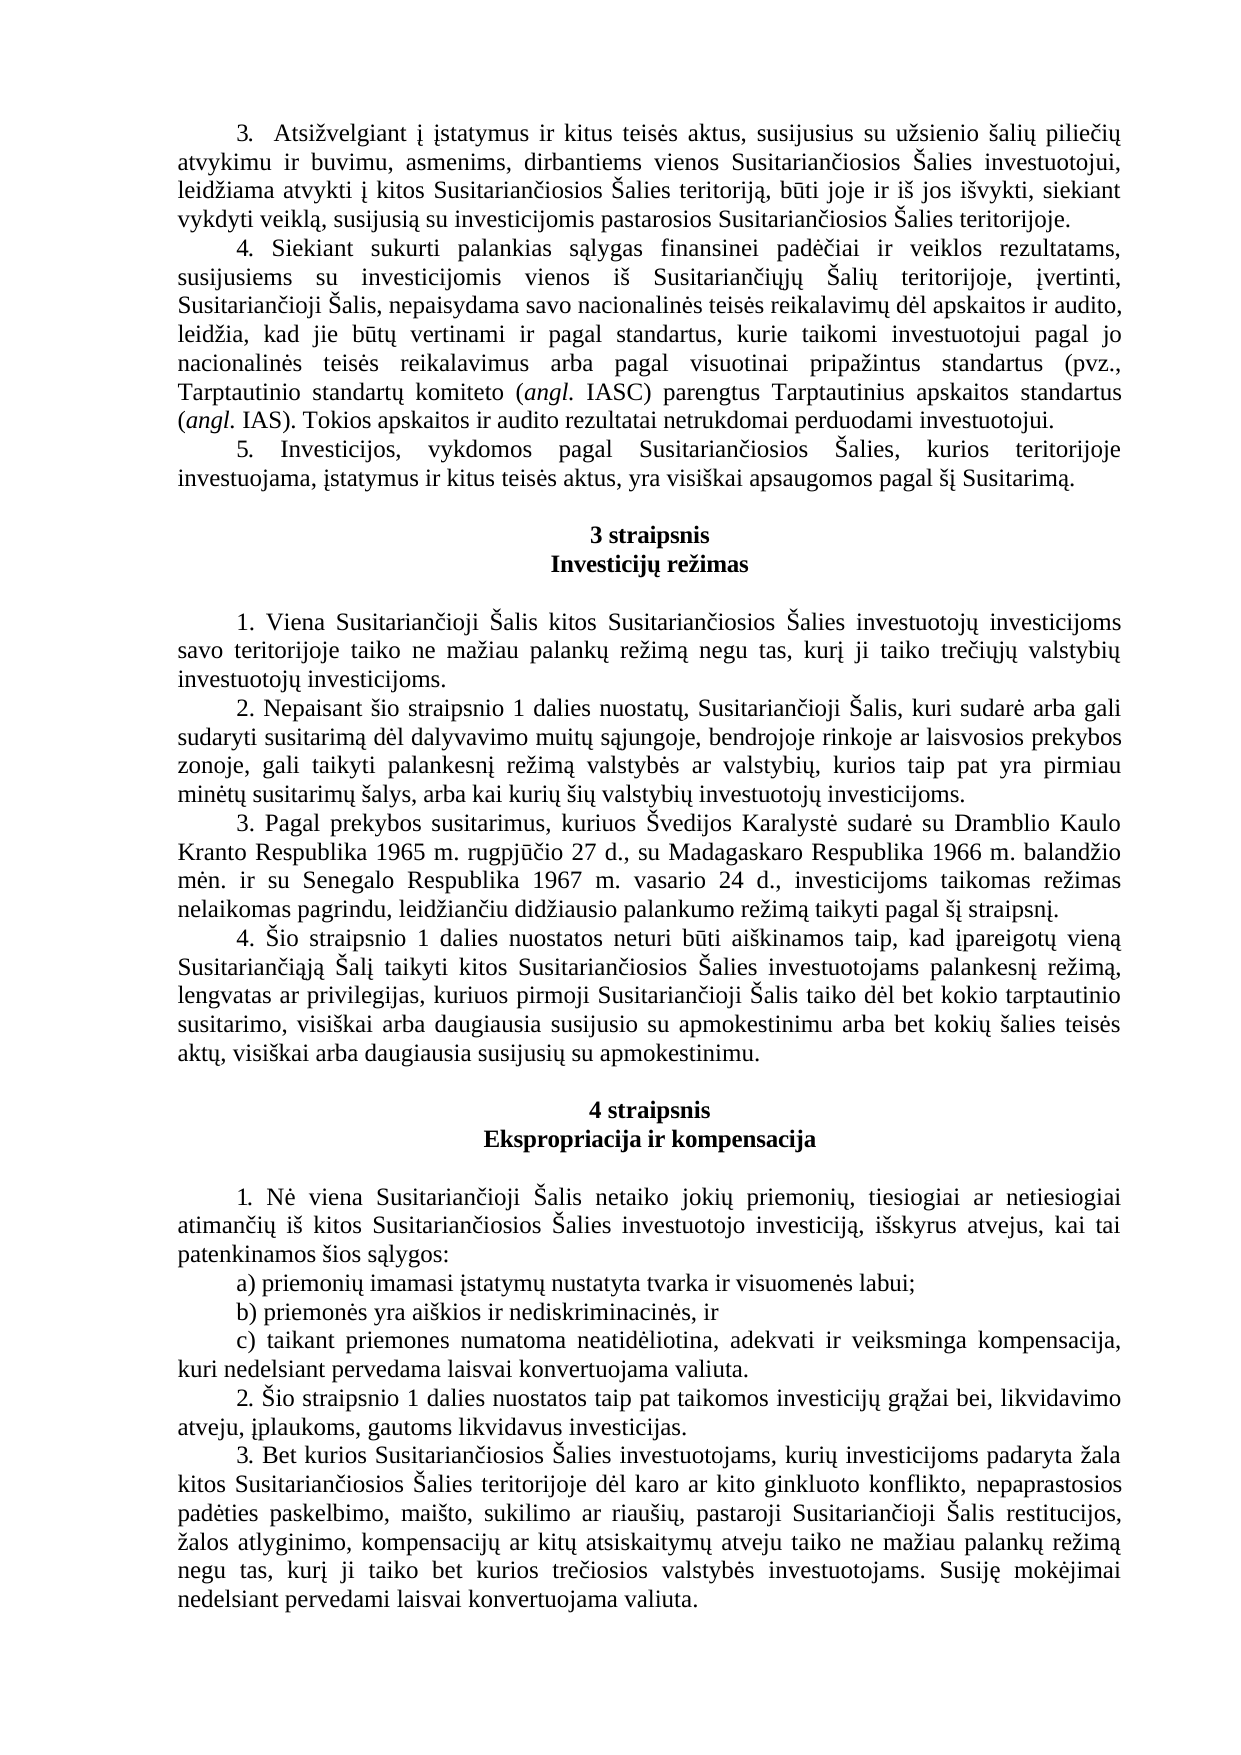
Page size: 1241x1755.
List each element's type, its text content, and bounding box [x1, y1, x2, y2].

text b) priemonės yra aiškios ir nediskriminacinės, ir [177, 1297, 1122, 1326]
text a) priemonių imamasi įstatymų nustatyta tvarka ir visuomenės labui; [177, 1268, 1122, 1297]
text 3. Bet kurios Susitariančiosios Šalies investuotojams, kurių investicijoms padaryta žala kitos Susitariančiosios Šalies teritorijoje dėl karo ar kito ginkluoto konflikto, nepaprastosios padėties paskelbimo, maišto, sukilimo ar riaušių, pastaroji Susitariančioji Šalis restitucijos, žalos atlyginimo, kompensacijų ar kitų atsiskaitymų atveju taiko ne mažiau palankų režimą negu tas, kurį ji taiko bet kurios trečiosios valstybės investuotojams. Susiję mokėjimai nedelsiant pervedami laisvai konvertuojama valiuta. [177, 1441, 1122, 1613]
text 1. Nė viena Susitariančioji Šalis netaiko jokių priemonių, tiesiogiai ar netiesiogiai atimančių iš kitos Susitariančiosios Šalies investuotojo investiciją, išskyrus atvejus, kai tai patenkinamos šios sąlygos: [177, 1182, 1122, 1268]
text 2. Nepaisant šio straipsnio 1 dalies nuostatų, Susitariančioji Šalis, kuri sudarė arba gali sudaryti susitarimą dėl dalyvavimo muitų sąjungoje, bendrojoje rinkoje ar laisvosios prekybos zonoje, gali taikyti palankesnį režimą valstybės ar valstybių, kurios taip pat yra pirmiau minėtų susitarimų šalys, arba kai kurių šių valstybių investuotojų investicijoms. [177, 693, 1122, 808]
text Ekspropriacija ir kompensacija [177, 1124, 1122, 1153]
text 3 straipsnis [177, 521, 1122, 549]
text 5. Investicijos, vykdomos pagal Susitariančiosios Šalies, kurios teritorijoje investuojama, įstatymus ir kitus teisės aktus, yra visiškai apsaugomos pagal šį Susitarimą. [177, 434, 1122, 492]
text 3. Atsižvelgiant į įstatymus ir kitus teisės aktus, susijusius su užsienio šalių piliečių atvykimu ir buvimu, asmenims, dirbantiems vienos Susitariančiosios Šalies investuotojui, leidžiama atvykti į kitos Susitariančiosios Šalies teritoriją, būti joje ir iš jos išvykti, siekiant vykdyti veiklą, susijusią su investicijomis pastarosios Susitariančiosios Šalies teritorijoje. [177, 118, 1122, 233]
text c) taikant priemones numatoma neatidėliotina, adekvati ir veiksminga kompensacija, kuri nedelsiant pervedama laisvai konvertuojama valiuta. [177, 1326, 1122, 1383]
text 4. Šio straipsnio 1 dalies nuostatos neturi būti aiškinamos taip, kad įpareigotų vieną Susitariančiąją Šalį taikyti kitos Susitariančiosios Šalies investuotojams palankesnį režimą, lengvatas ar privilegijas, kuriuos pirmoji Susitariančioji Šalis taiko dėl bet kokio tarptautinio susitarimo, visiškai arba daugiausia susijusio su apmokestinimu arba bet kokių šalies teisės aktų, visiškai arba daugiausia susijusių su apmokestinimu. [177, 923, 1122, 1067]
text 4 straipsnis [177, 1096, 1122, 1124]
text 1. Viena Susitariančioji Šalis kitos Susitariančiosios Šalies investuotojų investicijoms savo teritorijoje taiko ne mažiau palankų režimą negu tas, kurį ji taiko trečiųjų valstybių investuotojų investicijoms. [177, 607, 1122, 693]
text 2. Šio straipsnio 1 dalies nuostatos taip pat taikomos investicijų grąžai bei, likvidavimo atveju, įplaukoms, gautoms likvidavus investicijas. [177, 1383, 1122, 1441]
text 4. Siekiant sukurti palankias sąlygas finansinei padėčiai ir veiklos rezultatams, susijusiems su investicijomis vienos iš Susitariančiųjų Šalių teritorijoje, įvertinti, Susitariančioji Šalis, nepaisydama savo nacionalinės teisės reikalavimų dėl apskaitos ir audito, leidžia, kad jie būtų vertinami ir pagal standartus, kurie taikomi investuotojui pagal jo nacionalinės teisės reikalavimus arba pagal visuotinai pripažintus standartus (pvz., Tarptautinio standartų komiteto (angl. IASC) parengtus Tarptautinius apskaitos standartus (angl. IAS). Tokios apskaitos ir audito rezultatai netrukdomai perduodami investuotojui. [177, 233, 1122, 434]
text Investicijų režimas [177, 549, 1122, 578]
text 3. Pagal prekybos susitarimus, kuriuos Švedijos Karalystė sudarė su Dramblio Kaulo Kranto Respublika 1965 m. rugpjūčio 27 d., su Madagaskaro Respublika 1966 m. balandžio mėn. ir su Senegalo Respublika 1967 m. vasario 24 d., investicijoms taikomas režimas nelaikomas pagrindu, leidžiančiu didžiausio palankumo režimą taikyti pagal šį straipsnį. [177, 808, 1122, 923]
